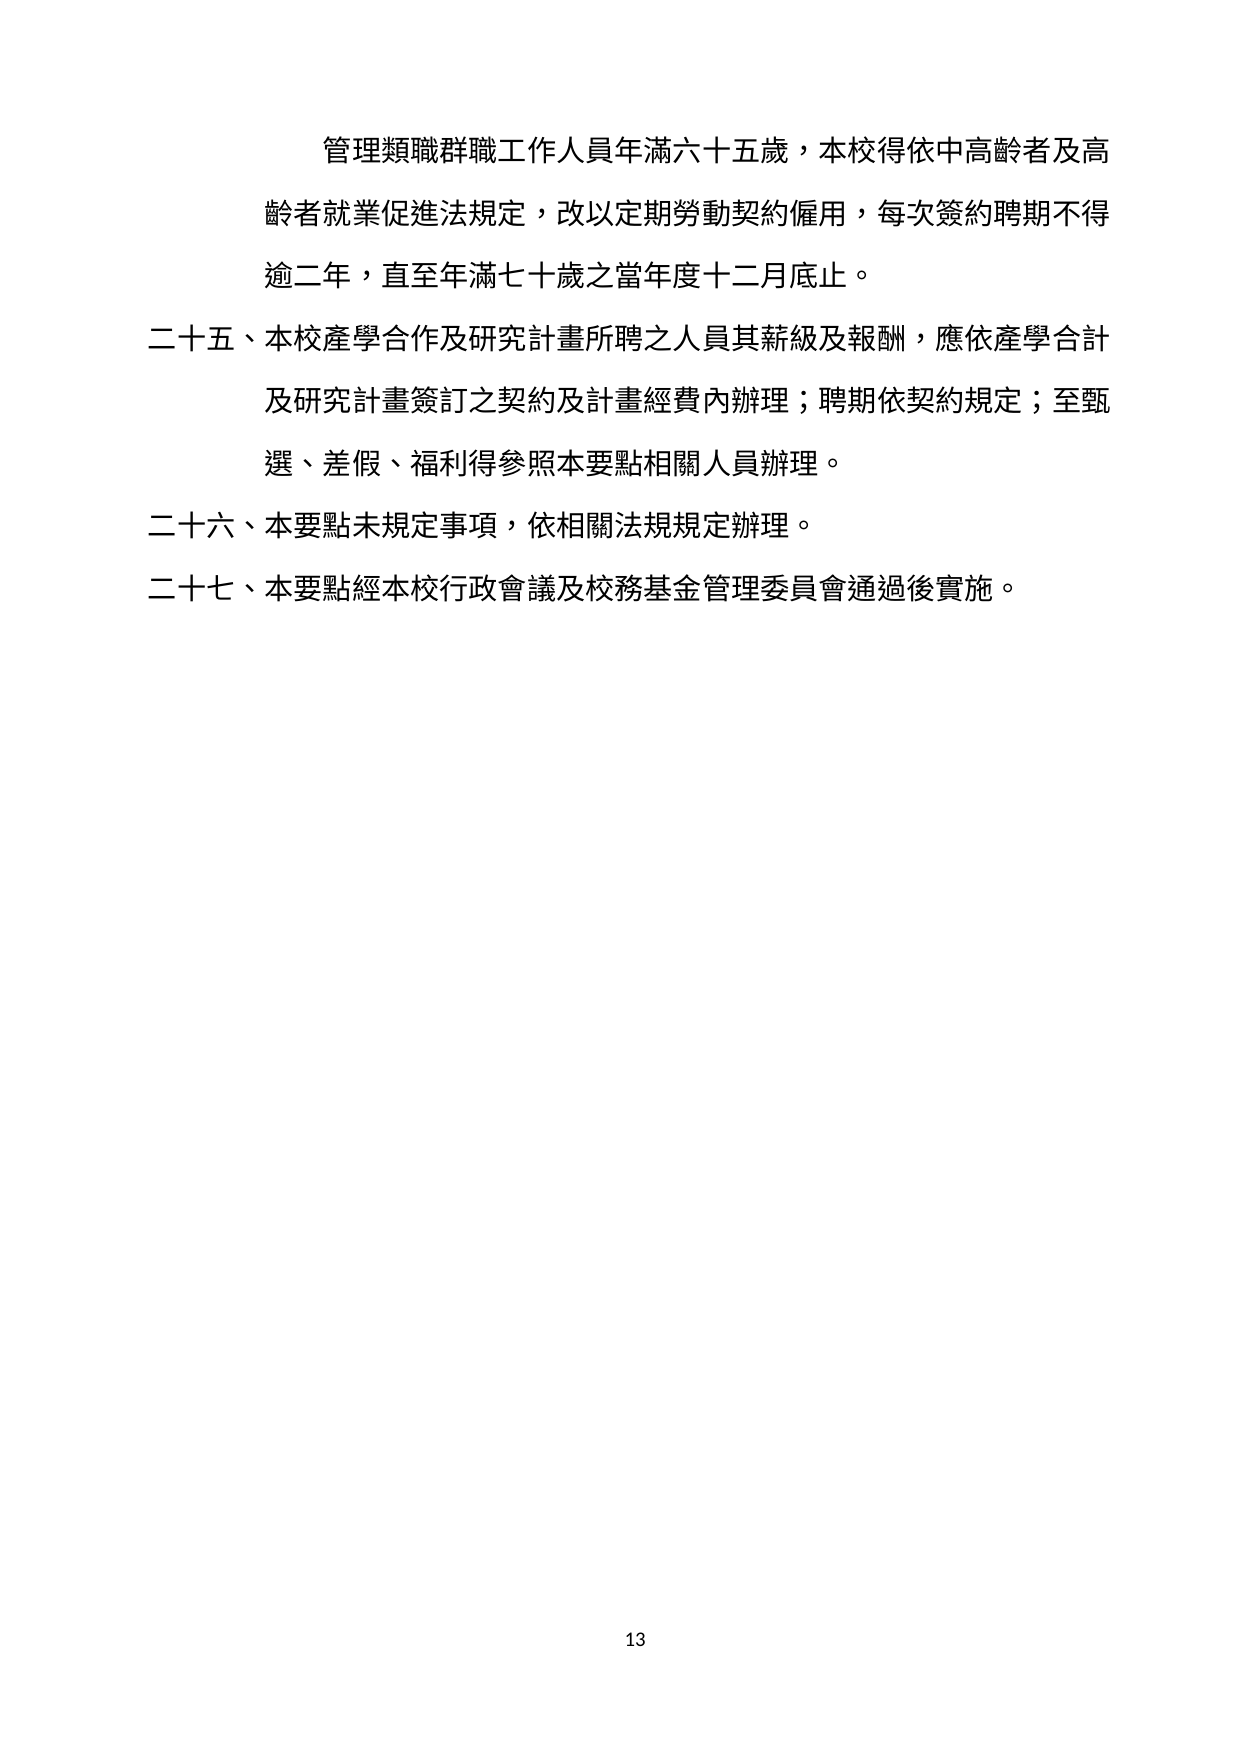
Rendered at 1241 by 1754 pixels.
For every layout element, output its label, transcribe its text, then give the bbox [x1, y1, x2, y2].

text 二十五、本校產學合作及研究計畫所聘之人員其薪級及報酬，應依產學合計及研究計畫簽訂之契約及計畫經費內辦理；聘期依契約規定；至甄選、差假、福利得參照本要點相關人員辦理。 [148, 295, 1122, 482]
text 二十七、本要點經本校行政會議及校務基金管理委員會通過後實施。 [148, 545, 1122, 607]
text 管理類職群職工作人員年滿六十五歲，本校得依中高齡者及高齡者就業促進法規定，改以定期勞動契約僱用，每次簽約聘期不得逾二年，直至年滿七十歲之當年度十二月底止。 [148, 107, 1122, 295]
text 二十六、本要點未規定事項，依相關法規規定辦理。 [148, 482, 1122, 545]
